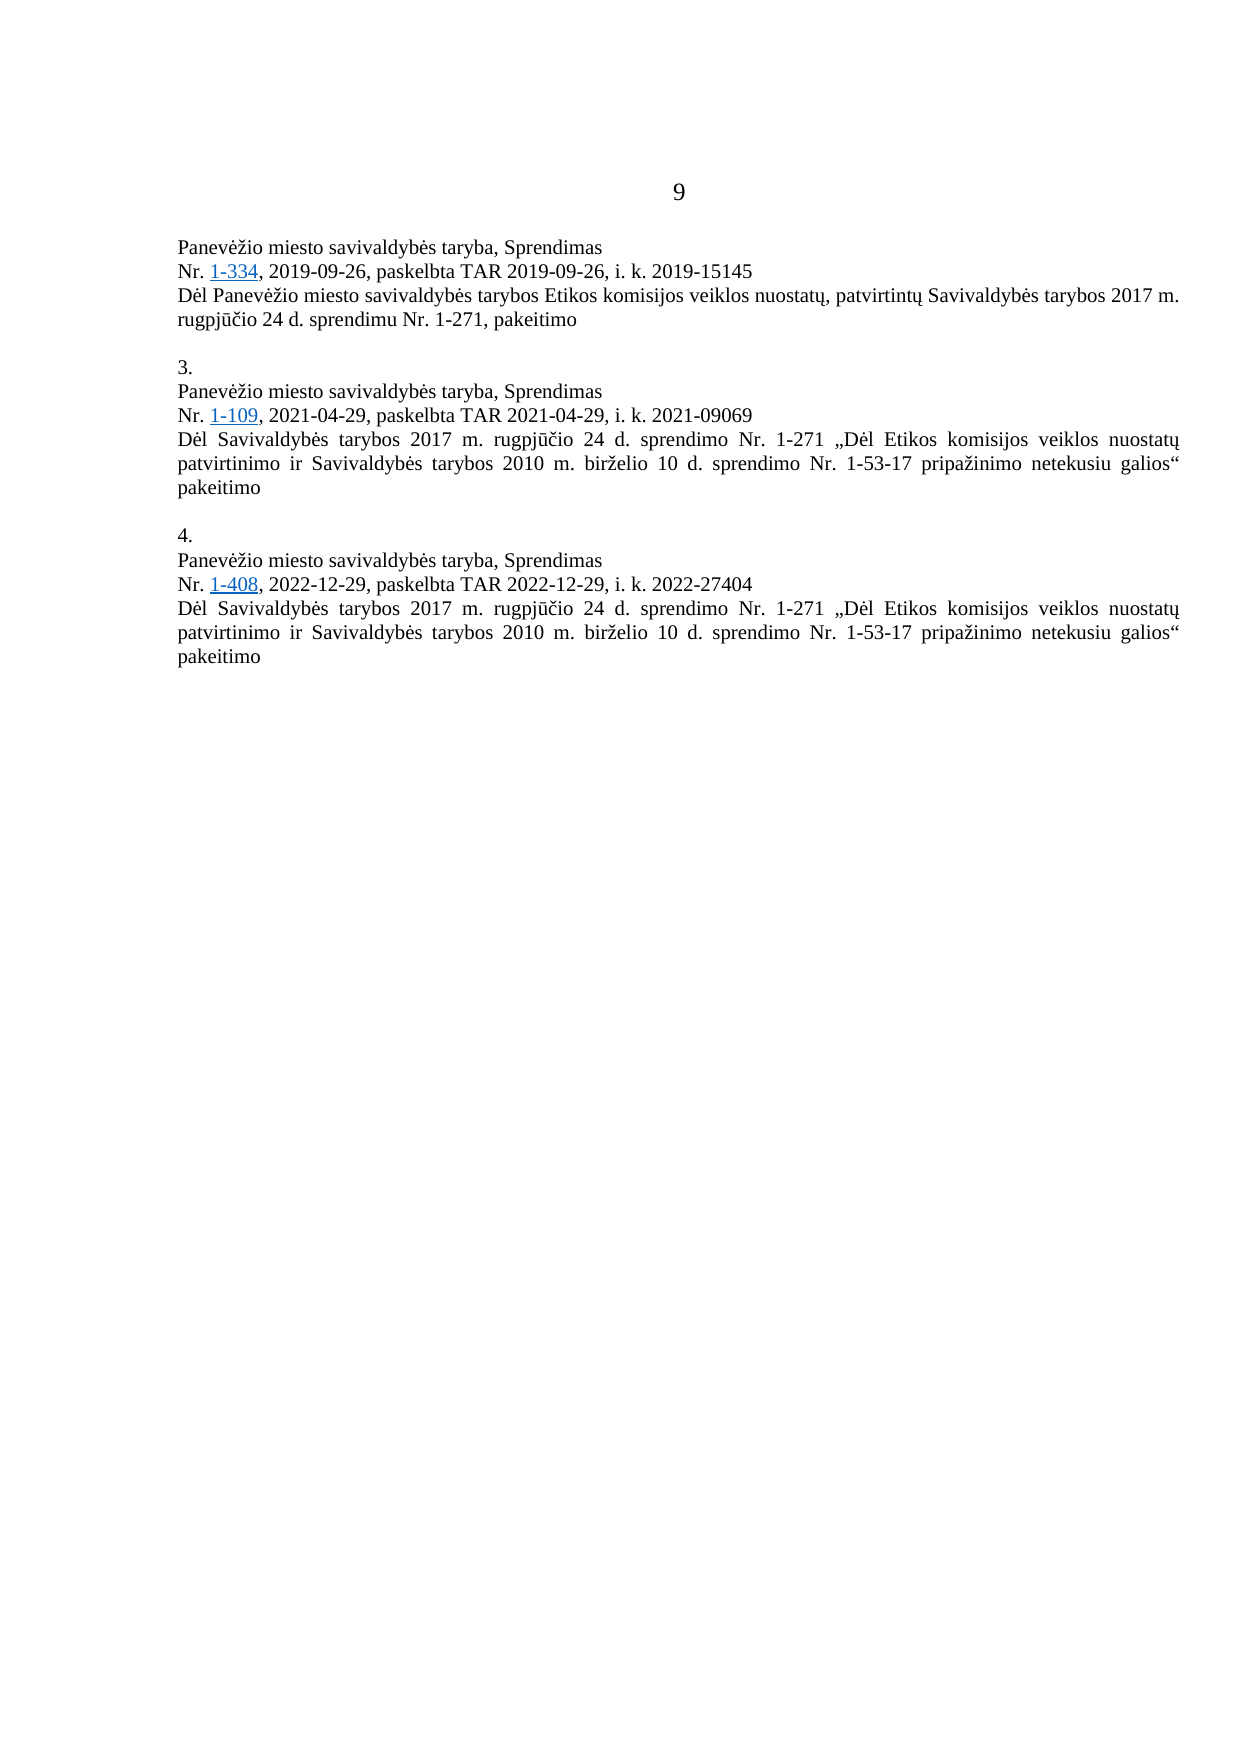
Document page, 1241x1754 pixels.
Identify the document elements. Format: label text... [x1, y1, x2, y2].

text Nr. 1-408, 2022-12-29, paskelbta TAR 2022-12-29, i. k. 2022-27404 [177, 572, 1181, 596]
text 4. [177, 523, 1181, 547]
text Nr. 1-334, 2019-09-26, paskelbta TAR 2019-09-26, i. k. 2019-15145 [177, 259, 1181, 283]
text Dėl Panevėžio miesto savivaldybės tarybos Etikos komisijos veiklos nuostatų, patvirtintų Savivaldybės tarybos 2017 m. rugpjūčio 24 d. sprendimu Nr. 1-271, pakeitimo [177, 283, 1181, 331]
text Panevėžio miesto savivaldybės taryba, Sprendimas [177, 547, 1181, 572]
text Panevėžio miesto savivaldybės taryba, Sprendimas [177, 235, 1181, 259]
text Nr. 1-109, 2021-04-29, paskelbta TAR 2021-04-29, i. k. 2021-09069 [177, 403, 1181, 427]
text Dėl Savivaldybės tarybos 2017 m. rugpjūčio 24 d. sprendimo Nr. 1-271 „Dėl Etikos komisijos veiklos nuostatų patvirtinimo ir Savivaldybės tarybos 2010 m. birželio 10 d. sprendimo Nr. 1-53-17 pripažinimo netekusiu galios“ pakeitimo [177, 427, 1181, 499]
text Dėl Savivaldybės tarybos 2017 m. rugpjūčio 24 d. sprendimo Nr. 1-271 „Dėl Etikos komisijos veiklos nuostatų patvirtinimo ir Savivaldybės tarybos 2010 m. birželio 10 d. sprendimo Nr. 1-53-17 pripažinimo netekusiu galios“ pakeitimo [177, 596, 1181, 668]
text 3. [177, 355, 1181, 379]
text Panevėžio miesto savivaldybės taryba, Sprendimas [177, 379, 1181, 403]
